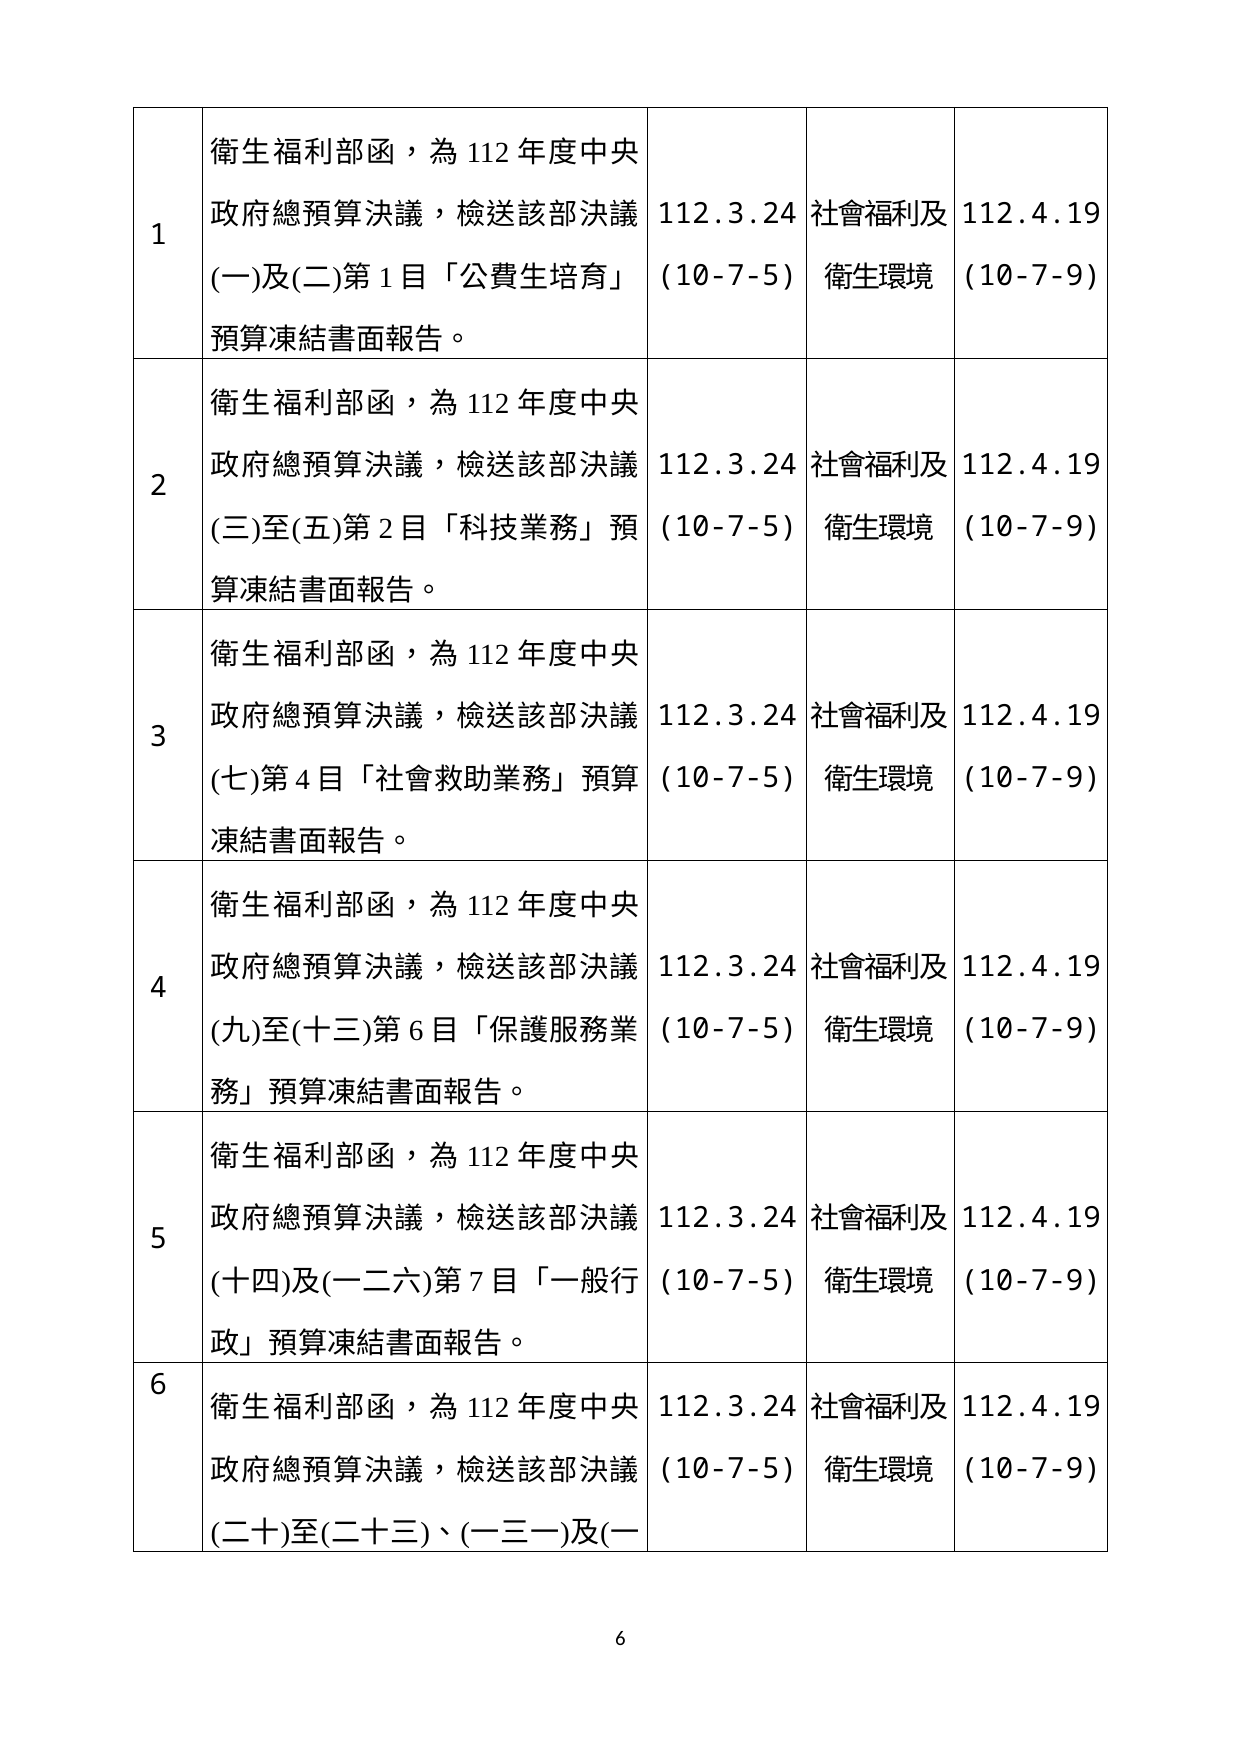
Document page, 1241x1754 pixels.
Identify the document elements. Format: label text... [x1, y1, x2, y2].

table_cell 112.4.19 (10-7-9) [955, 108, 1107, 358]
table_cell 112.3.24 (10-7-5) [648, 359, 806, 609]
table_cell [134, 1112, 202, 1362]
table_cell [134, 1363, 202, 1551]
table_cell 112.4.19 (10-7-9) [955, 610, 1107, 860]
table_cell 112.3.24 (10-7-5) [648, 861, 806, 1111]
table_cell 衛生福利部函，為112年度中央政府總預算決議，檢送該部決議(十四)及(一二六)第7目「一般行政」預算凍結書面報告。 [203, 1112, 647, 1362]
table_cell [134, 861, 202, 1111]
table_cell 衛生福利部函，為112年度中央政府總預算決議，檢送該部決議(三)至(五)第2目「科技業務」預算凍結書面報告。 [203, 359, 647, 609]
table_cell 社會福利及 衛生環境 [807, 1363, 954, 1551]
table_cell 112.4.19 (10-7-9) [955, 359, 1107, 609]
table_cell [134, 610, 202, 860]
table_cell 社會福利及 衛生環境 [807, 610, 954, 860]
table_cell 112.3.24 (10-7-5) [648, 1363, 806, 1551]
table_cell 衛生福利部函，為112年度中央政府總預算決議，檢送該部決議(七)第4目「社會救助業務」預算凍結書面報告。 [203, 610, 647, 860]
table_cell 衛生福利部函，為112年度中央政府總預算決議，檢送該部決議(二十)至(二十三)、(一三一)及(一 [203, 1363, 647, 1551]
table_cell 社會福利及 衛生環境 [807, 108, 954, 358]
table_cell 社會福利及 衛生環境 [807, 861, 954, 1111]
table_cell 112.4.19 (10-7-9) [955, 1363, 1107, 1551]
table_cell [134, 359, 202, 609]
table_cell [134, 108, 202, 358]
table_cell 衛生福利部函，為112年度中央政府總預算決議，檢送該部決議(一)及(二)第1目「公費生培育」預算凍結書面報告。 [203, 108, 647, 358]
table_cell 112.3.24 (10-7-5) [648, 108, 806, 358]
table_cell 112.4.19 (10-7-9) [955, 1112, 1107, 1362]
table_cell 衛生福利部函，為112年度中央政府總預算決議，檢送該部決議(九)至(十三)第6目「保護服務業務」預算凍結書面報告。 [203, 861, 647, 1111]
table_cell 社會福利及 衛生環境 [807, 1112, 954, 1362]
table_cell 社會福利及 衛生環境 [807, 359, 954, 609]
table_cell 112.3.24 (10-7-5) [648, 610, 806, 860]
table_cell 112.3.24 (10-7-5) [648, 1112, 806, 1362]
table_cell 112.4.19 (10-7-9) [955, 861, 1107, 1111]
